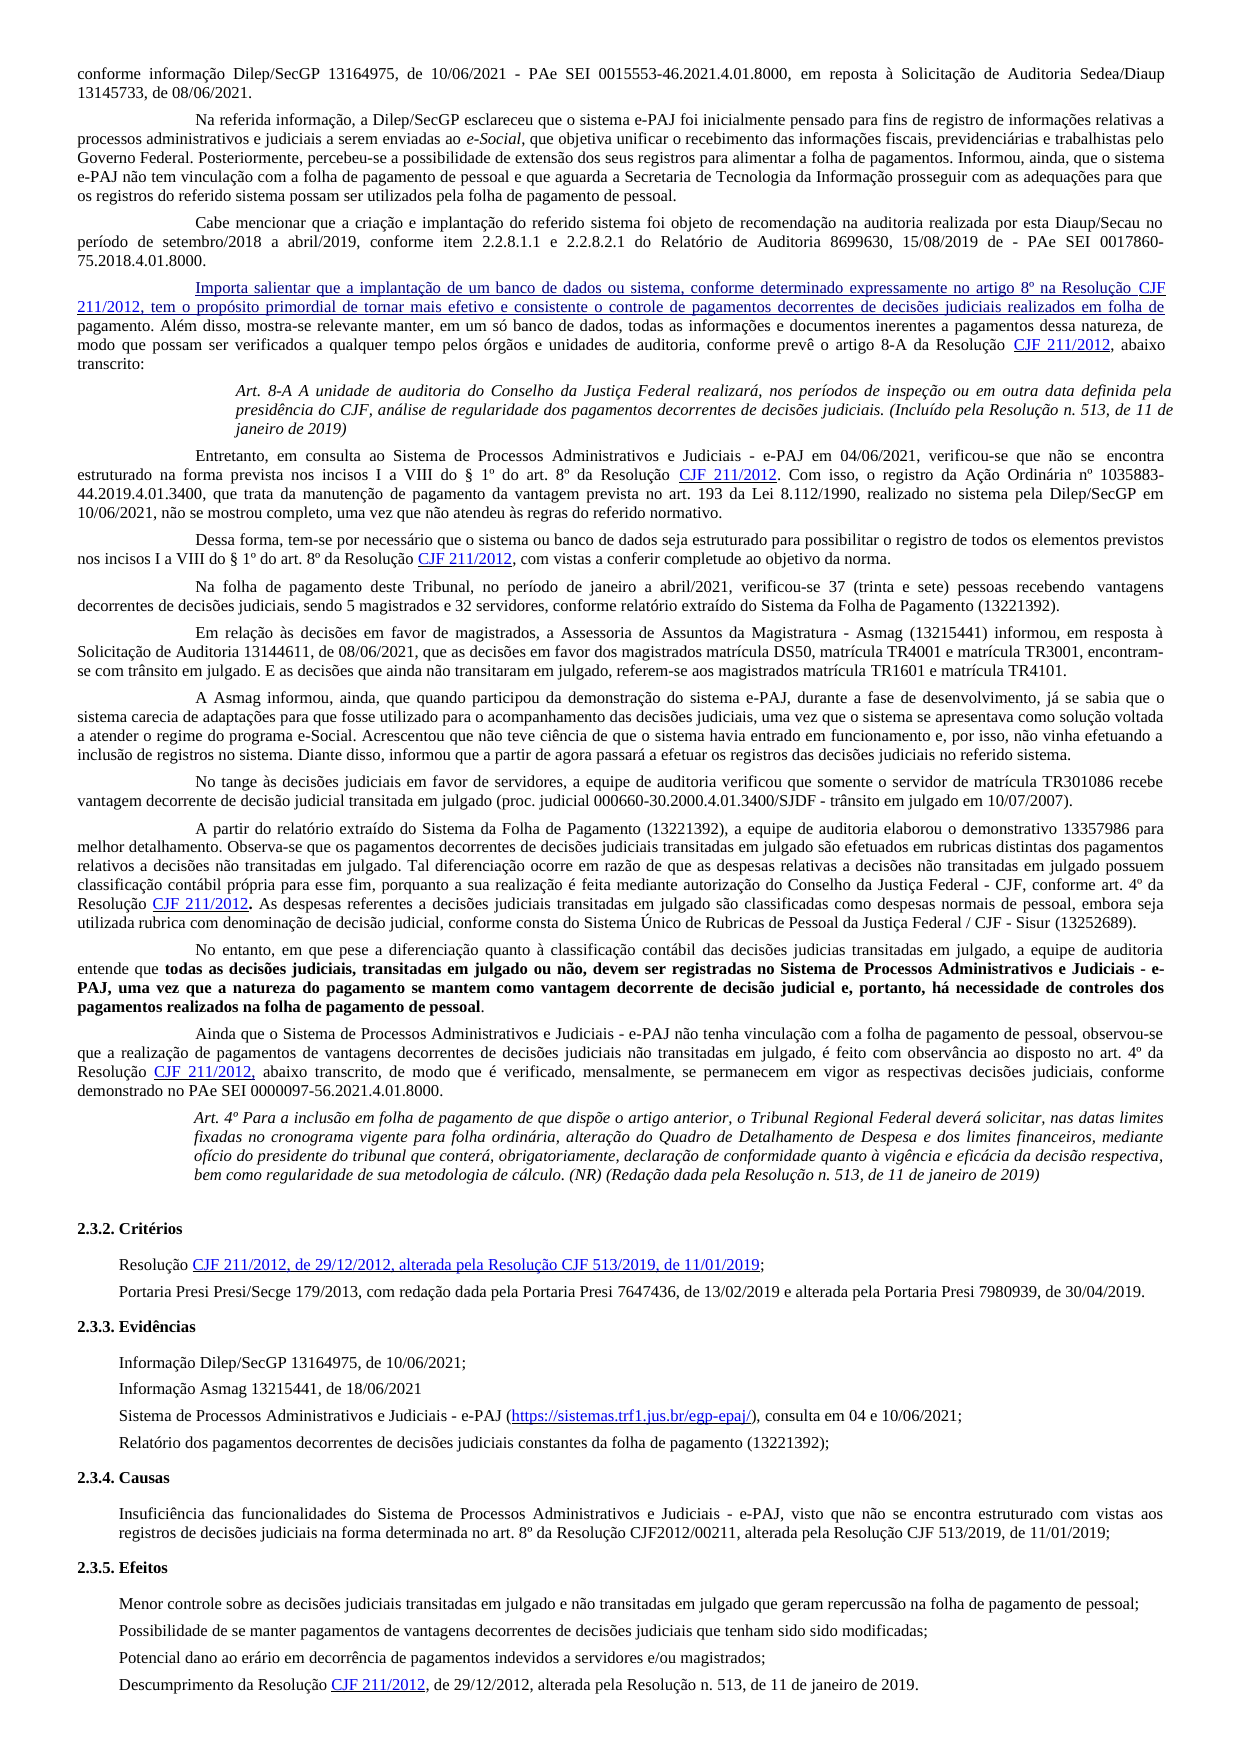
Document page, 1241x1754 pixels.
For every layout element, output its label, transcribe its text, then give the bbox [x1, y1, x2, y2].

subtitle Critérios [77, 1219, 1196, 1238]
text Entretanto, em consulta ao Sistema de Processos Administrativos e Judiciais - e-PAJ em 04/06/2021, verificou-se que não se encontra estruturado na forma prevista nos incisos I a VIII do § 1º do art. 8º da Resolução CJF 211/2012. Com isso, o registro da Ação Ordinária nº 1035883- 44.2019.4.01.3400, que trata da manutenção de pagamento da vantagem prevista no art. 193 da Lei 8.112/1990, realizado no sistema pela Dilep/SecGP em 10/06/2021, não se mostrou completo, uma vez que não atendeu às regras do referido normativo. [77, 446, 1165, 522]
text Na referida informação, a Dilep/SecGP esclareceu que o sistema e-PAJ foi inicialmente pensado para fins de registro de informações relativas a processos administrativos e judiciais a serem enviadas ao e-Social, que objetiva unificar o recebimento das informações fiscais, previdenciárias e trabalhistas pelo Governo Federal. Posteriormente, percebeu-se a possibilidade de extensão dos seus registros para alimentar a folha de pagamentos. Informou, ainda, que o sistema e-PAJ não tem vinculação com a folha de pagamento de pessoal e que aguarda a Secretaria de Tecnologia da Informação prosseguir com as adequações para que os registros do referido sistema possam ser utilizados pela folha de pagamento de pessoal. [77, 110, 1166, 205]
text Resolução CJF 211/2012, de 29/12/2012, alterada pela Resolução CJF 513/2019, de 11/01/2019; [119, 1254, 1196, 1273]
text Sistema de Processos Administrativos e Judiciais - e-PAJ (https://sistemas.trf1.jus.br/egp-epaj/), consulta em 04 e 10/06/2021; Relatório dos pagamentos decorrentes de decisões judiciais constantes da folha de pagamento (13221392); [119, 1406, 963, 1452]
text Cabe mencionar que a criação e implantação do referido sistema foi objeto de recomendação na auditoria realizada por esta Diaup/Secau no período de setembro/2018 a abril/2019, conforme item 2.2.8.1.1 e 2.2.8.2.1 do Relatório de Auditoria 8699630, 15/08/2019 de - PAe SEI 0017860- 75.2018.4.01.8000. [77, 213, 1165, 270]
text Menor controle sobre as decisões judiciais transitadas em julgado e não transitadas em julgado que geram repercussão na folha de pagamento de pessoal; Possibilidade de se manter pagamentos de vantagens decorrentes de decisões judiciais que tenham sido sido modificadas; [119, 1594, 1142, 1640]
text No entanto, em que pese a diferenciação quanto à classificação contábil das decisões judicias transitadas em julgado, a equipe de auditoria entende que todas as decisões judiciais, transitadas em julgado ou não, devem ser registradas no Sistema de Processos Administrativos e Judiciais - e- PAJ, uma vez que a natureza do pagamento se mantem como vantagem decorrente de decisão judicial e, portanto, há necessidade de controles dos pagamentos realizados na folha de pagamento de pessoal. [77, 940, 1165, 1016]
text Art. 8-A A unidade de auditoria do Conselho da Justiça Federal realizará, nos períodos de inspeção ou em outra data definida pela presidência do CJF, análise de regularidade dos pagamentos decorrentes de decisões judiciais. (Incluído pela Resolução n. 513, de 11 de janeiro de 2019) [236, 381, 1174, 438]
text Art. 4º Para a inclusão em folha de pagamento de que dispõe o artigo anterior, o Tribunal Regional Federal deverá solicitar, nas datas limites fixadas no cronograma vigente para folha ordinária, alteração do Quadro de Detalhamento de Despesa e dos limites financeiros, mediante ofício do presidente do tribunal que conterá, obrigatoriamente, declaração de conformidade quanto à vigência e eficácia da decisão respectiva, bem como regularidade de sua metodologia de cálculo. (NR) (Redação dada pela Resolução n. 513, de 11 de janeiro de 2019) [194, 1108, 1165, 1184]
subtitle Efeitos [77, 1558, 1196, 1577]
text conforme informação Dilep/SecGP 13164975, de 10/06/2021 - PAe SEI 0015553-46.2021.4.01.8000, em reposta à Solicitação de Auditoria Sedea/Diaup 13145733, de 08/06/2021. [77, 64, 1165, 102]
text A partir do relatório extraído do Sistema da Folha de Pagamento (13221392), a equipe de auditoria elaborou o demonstrativo 13357986 para melhor detalhamento. Observa-se que os pagamentos decorrentes de decisões judiciais transitadas em julgado são efetuados em rubricas distintas dos pagamentos relativos a decisões não transitadas em julgado. Tal diferenciação ocorre em razão de que as despesas relativas a decisões não transitadas em julgado possuem classificação contábil própria para esse fim, porquanto a sua realização é feita mediante autorização do Conselho da Justiça Federal - CJF, conforme art. 4º da Resolução CJF 211/2012. As despesas referentes a decisões judiciais transitadas em julgado são classificadas como despesas normais de pessoal, embora seja utilizada rubrica com denominação de decisão judicial, conforme consta do Sistema Único de Rubricas de Pessoal da Justiça Federal / CJF - Sisur (13252689). [77, 818, 1166, 932]
text Importa salientar que a implantação de um banco de dados ou sistema, conforme determinado expressamente no artigo 8º na Resolução CJF 211/2012, tem o propósito primordial de tornar mais efetivo e consistente o controle de pagamentos decorrentes de decisões judiciais realizados em folha de pagamento. Além disso, mostra-se relevante manter, em um só banco de dados, todas as informações e documentos inerentes a pagamentos dessa natureza, de modo que possam ser verificados a qualquer tempo pelos órgãos e unidades de auditoria, conforme prevê o artigo 8-A da Resolução CJF 211/2012, abaixo transcrito: [77, 278, 1166, 373]
text No tange às decisões judiciais em favor de servidores, a equipe de auditoria verificou que somente o servidor de matrícula TR301086 recebe vantagem decorrente de decisão judicial transitada em julgado (proc. judicial 000660-30.2000.4.01.3400/SJDF - trânsito em julgado em 10/07/2007). [77, 772, 1164, 810]
text Informação Dilep/SecGP 13164975, de 10/06/2021; Informação Asmag 13215441, de 18/06/2021 [119, 1352, 469, 1398]
text Potencial dano ao erário em decorrência de pagamentos indevidos a servidores e/ou magistrados; [119, 1647, 1196, 1667]
text Dessa forma, tem-se por necessário que o sistema ou banco de dados seja estruturado para possibilitar o registro de todos os elementos previstos nos incisos I a VIII do § 1º do art. 8º da Resolução CJF 211/2012, com vistas a conferir completude ao objetivo da norma. [77, 530, 1164, 568]
subtitle Evidências [77, 1317, 1196, 1336]
text Descumprimento da Resolução CJF 211/2012, de 29/12/2012, alterada pela Resolução n. 513, de 11 de janeiro de 2019. [119, 1674, 1196, 1694]
text Insuficiência das funcionalidades do Sistema de Processos Administrativos e Judiciais - e-PAJ, visto que não se encontra estruturado com vistas aos registros de decisões judiciais na forma determinada no art. 8º da Resolução CJF2012/00211, alterada pela Resolução CJF 513/2019, de 11/01/2019; [119, 1504, 1166, 1542]
subtitle Causas [77, 1468, 1196, 1487]
text A Asmag informou, ainda, que quando participou da demonstração do sistema e-PAJ, durante a fase de desenvolvimento, já se sabia que o sistema carecia de adaptações para que fosse utilizado para o acompanhamento das decisões judiciais, uma vez que o sistema se apresentava como solução voltada a atender o regime do programa e-Social. Acrescentou que não teve ciência de que o sistema havia entrado em funcionamento e, por isso, não vinha efetuando a inclusão de registros no sistema. Diante disso, informou que a partir de agora passará a efetuar os registros das decisões judiciais no referido sistema. [77, 688, 1165, 764]
text Ainda que o Sistema de Processos Administrativos e Judiciais - e-PAJ não tenha vinculação com a folha de pagamento de pessoal, observou-se que a realização de pagamentos de vantagens decorrentes de decisões judiciais não transitadas em julgado, é feito com observância ao disposto no art. 4º da Resolução CJF 211/2012, abaixo transcrito, de modo que é verificado, mensalmente, se permanecem em vigor as respectivas decisões judiciais, conforme demonstrado no PAe SEI 0000097-56.2021.4.01.8000. [77, 1024, 1165, 1100]
text Na folha de pagamento deste Tribunal, no período de janeiro a abril/2021, verificou-se 37 (trinta e sete) pessoas recebendo vantagens decorrentes de decisões judiciais, sendo 5 magistrados e 32 servidores, conforme relatório extraído do Sistema da Folha de Pagamento (13221392). [77, 577, 1165, 614]
text Em relação às decisões em favor de magistrados, a Assessoria de Assuntos da Magistratura - Asmag (13215441) informou, em resposta à Solicitação de Auditoria 13144611, de 08/06/2021, que as decisões em favor dos magistrados matrícula DS50, matrícula TR4001 e matrícula TR3001, encontram- se com trânsito em julgado. E as decisões que ainda não transitaram em julgado, referem-se aos magistrados matrícula TR1601 e matrícula TR4101. [77, 623, 1165, 680]
text Portaria Presi Presi/Secge 179/2013, com redação dada pela Portaria Presi 7647436, de 13/02/2019 e alterada pela Portaria Presi 7980939, de 30/04/2019. [119, 1282, 1196, 1301]
